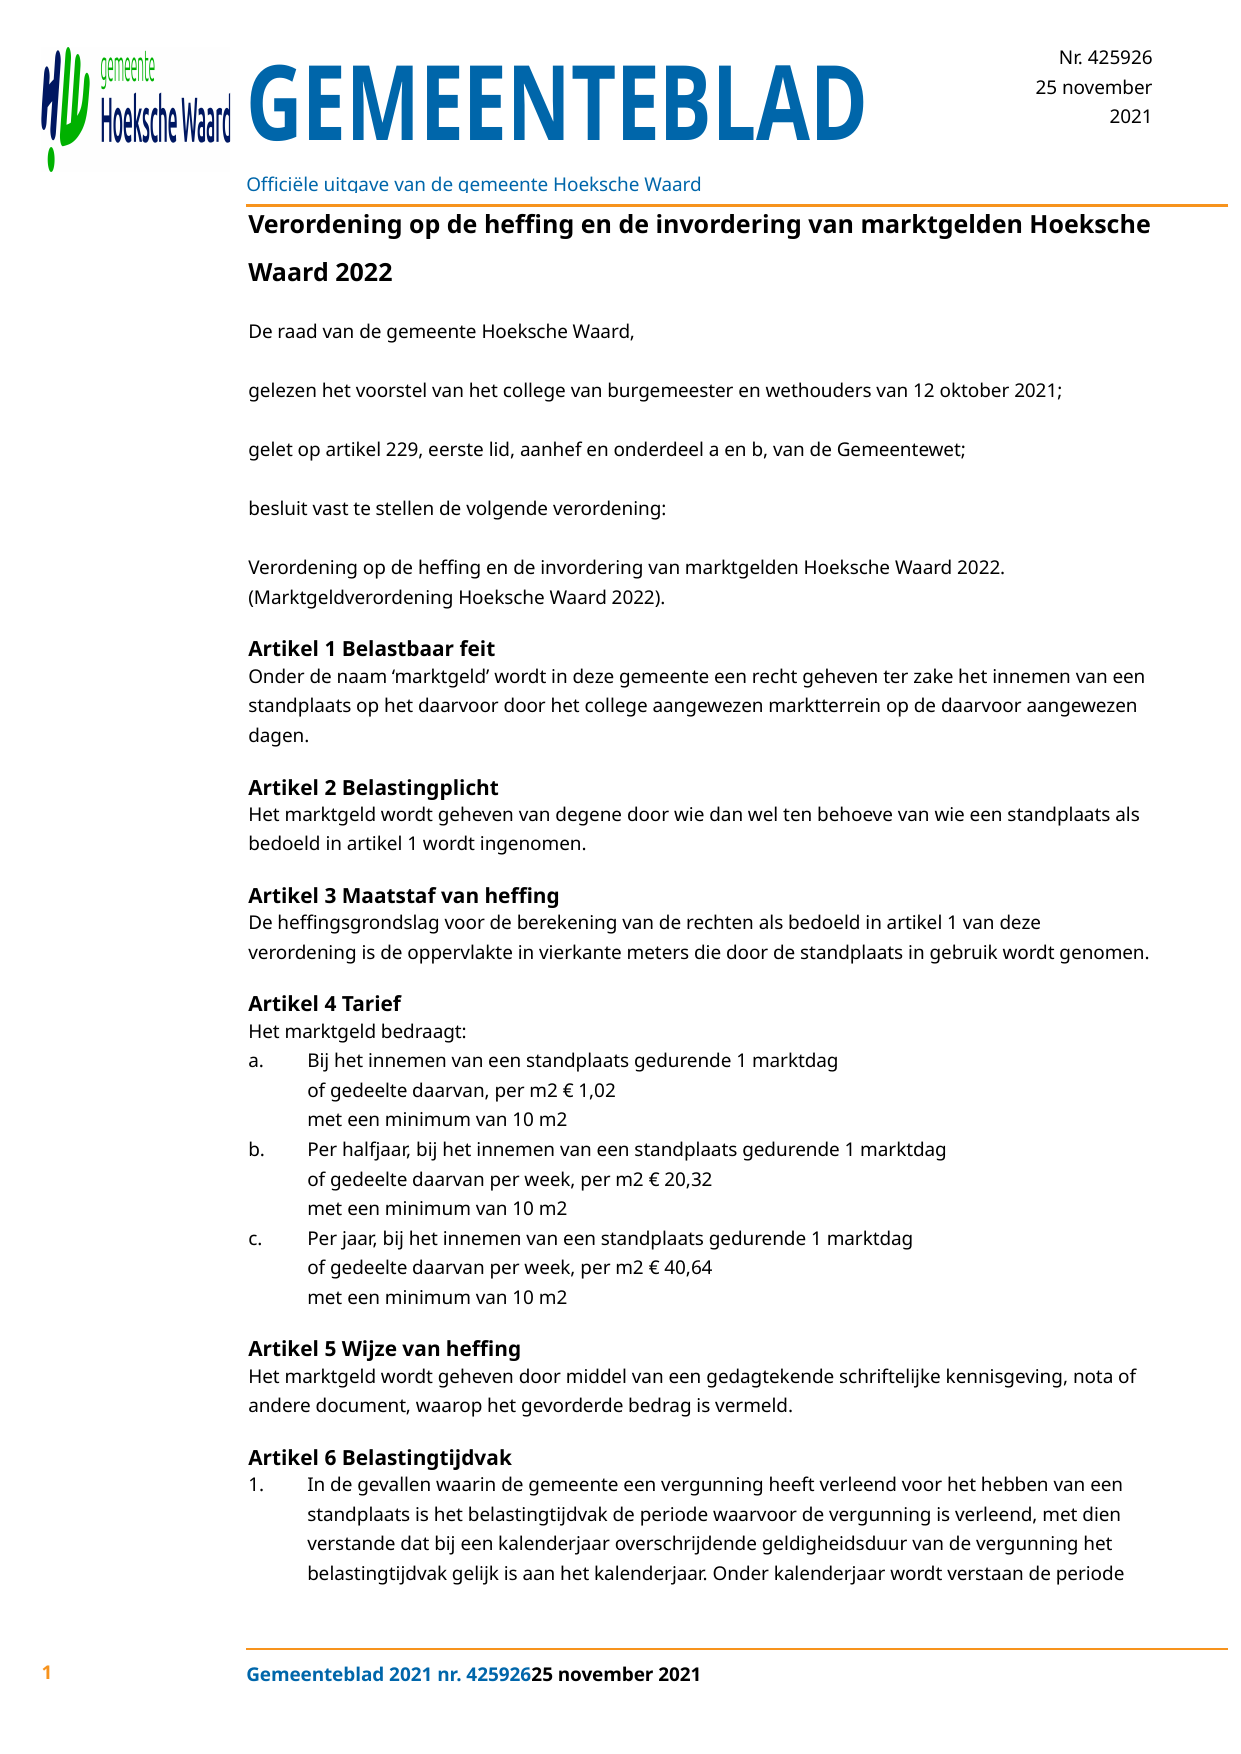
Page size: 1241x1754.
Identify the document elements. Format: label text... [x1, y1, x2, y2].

list met een minimum van 10 m2 [248, 1195, 1152, 1221]
list In de gevallen waarin de gemeente een vergunning heeft verleend voor het hebben van een standplaats is het belastingtijdvak de periode waarvoor de vergunning is verleend, met dien verstande dat bij een kalenderjaar overschrijdende geldigheidsduur van de vergunning het belastingtijdvak gelijk is aan het kalenderjaar. Onder kalenderjaar wordt verstaan de periode [248, 1471, 1152, 1586]
text Het marktgeld bedraagt: [248, 1018, 1152, 1044]
text De heffingsgrondslag voor de berekening van de rechten als bedoeld in artikel 1 van deze verordening is de oppervlakte in vierkante meters die door de standplaats in gebruik wordt genomen. [248, 909, 1152, 965]
list Per jaar, bij het innemen van een standplaats gedurende 1 marktdag [248, 1225, 1152, 1251]
list of gedeelte daarvan, per m2 € 1,02 [248, 1077, 1152, 1103]
picture [41, 47, 231, 172]
list met een minimum van 10 m2 [248, 1284, 1152, 1310]
text gelezen het voorstel van het college van burgemeester en wethouders van 12 oktober 2021; [248, 377, 1152, 403]
text Verordening op de heffing en de invordering van marktgelden Hoeksche Waard 2022 [248, 207, 1152, 288]
text Artikel 4 Tarief [248, 989, 1152, 1018]
list Per halfjaar, bij het innemen van een standplaats gedurende 1 marktdag [248, 1136, 1152, 1162]
text (Marktgeldverordening Hoeksche Waard 2022). [248, 584, 1152, 610]
text Onder de naam ‘marktgeld’ wordt in deze gemeente een recht geheven ter zake het innemen van een standplaats op het daarvoor door het college aangewezen marktterrein op de daarvoor aangewezen dagen. [248, 663, 1152, 748]
text Verordening op de heffing en de invordering van marktgelden Hoeksche Waard 2022. [248, 554, 1152, 580]
list Bij het innemen van een standplaats gedurende 1 marktdag [248, 1047, 1152, 1073]
text Het marktgeld wordt geheven door middel van een gedagtekende schriftelijke kennisgeving, nota of andere document, waarop het gevorderde bedrag is vermeld. [248, 1363, 1152, 1418]
text Artikel 5 Wijze van heffing [248, 1334, 1152, 1363]
text Artikel 1 Belastbaar feit [248, 634, 1152, 663]
list of gedeelte daarvan per week, per m2 € 20,32 [248, 1166, 1152, 1192]
list of gedeelte daarvan per week, per m2 € 40,64 [248, 1254, 1152, 1280]
text gelet op artikel 229, eerste lid, aanhef en onderdeel a en b, van de Gemeentewet; [248, 436, 1152, 462]
text besluit vast te stellen de volgende verordening: [248, 495, 1152, 521]
text Artikel 2 Belastingplicht [248, 773, 1152, 801]
text De raad van de gemeente Hoeksche Waard, [248, 318, 1152, 344]
text Het marktgeld wordt geheven van degene door wie dan wel ten behoeve van wie een standplaats als bedoeld in artikel 1 wordt ingenomen. [248, 801, 1152, 856]
text Artikel 3 Maatstaf van heffing [248, 881, 1152, 909]
list met een minimum van 10 m2 [248, 1107, 1152, 1132]
text Artikel 6 Belastingtijdvak [248, 1443, 1152, 1471]
